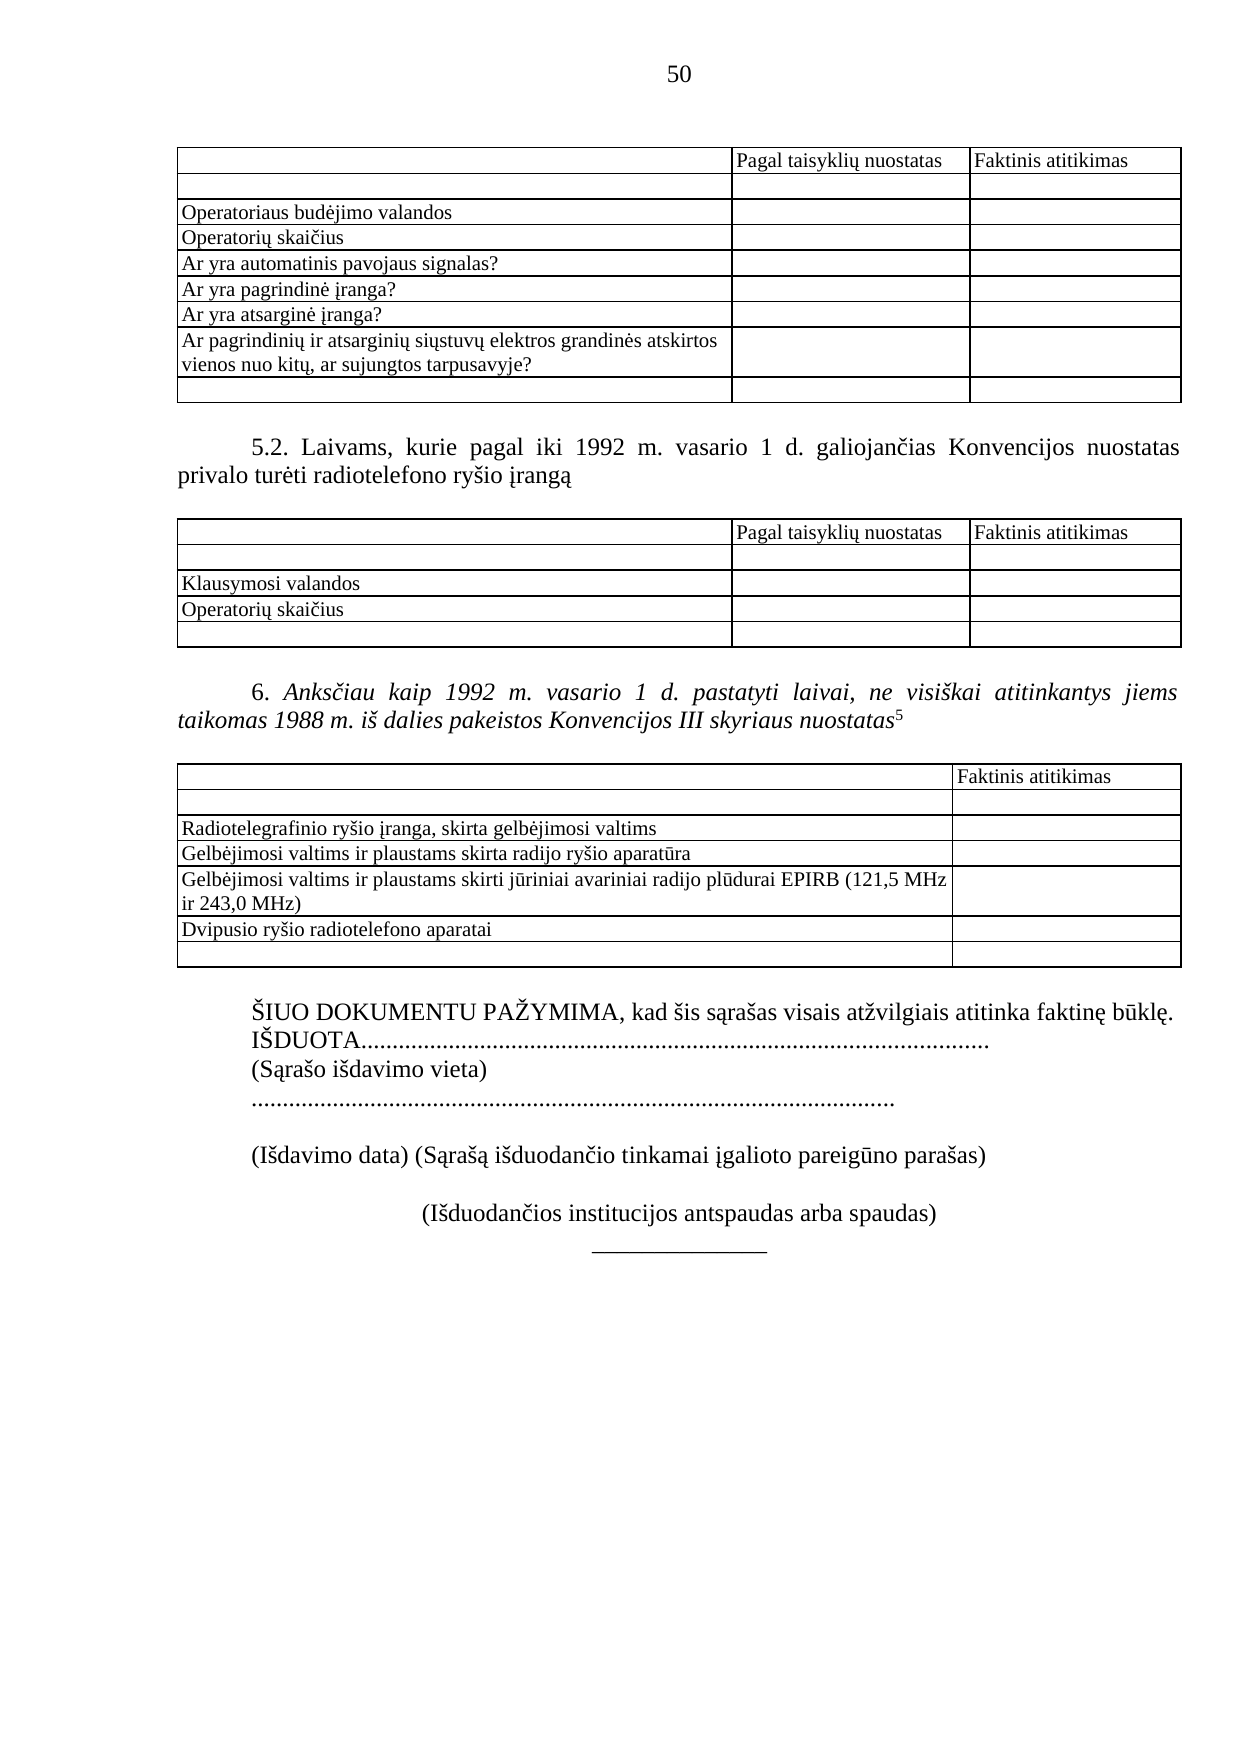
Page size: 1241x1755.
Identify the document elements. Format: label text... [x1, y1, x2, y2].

table_cell [953, 816, 957, 840]
table_cell [948, 790, 952, 814]
table_cell [948, 942, 952, 966]
text (Išdavimo data) (Sąrašą išduodančio tinkamai įgalioto pareigūno parašas) [177, 1140, 1181, 1169]
table_cell [953, 917, 957, 941]
table_cell [971, 328, 1180, 376]
table_cell [953, 867, 1180, 915]
text (Išduodančios institucijos antspaudas arba spaudas) [177, 1198, 1181, 1227]
table_cell [953, 942, 957, 966]
text ŠIUO DOKUMENTU PAŽYMIMA, kad šis sąrašas visais atžvilgiais atitinka faktinę būklę. [177, 997, 1181, 1025]
text 6. Anksčiau kaip 1992 m. vasario 1 d. pastatyti laivai, ne visiškai atitinkantys jiems taikomas 1988 m. iš dalies pakeistos Konvencijos III skyriaus nuostatas5 [177, 677, 1181, 734]
table_cell [733, 328, 969, 376]
text ______________ [177, 1227, 1181, 1255]
text (Sąrašo išdavimo vieta) [177, 1054, 1181, 1083]
table_cell [953, 790, 957, 814]
table_cell [953, 841, 957, 865]
text IŠDUOTA [177, 1025, 1181, 1054]
text 5.2. Laivams, kurie pagal iki 1992 m. vasario 1 d. galiojančias Konvencijos nuostatas privalo turėti radiotelefono ryšio įrangą [177, 432, 1181, 489]
table_header [948, 765, 952, 788]
